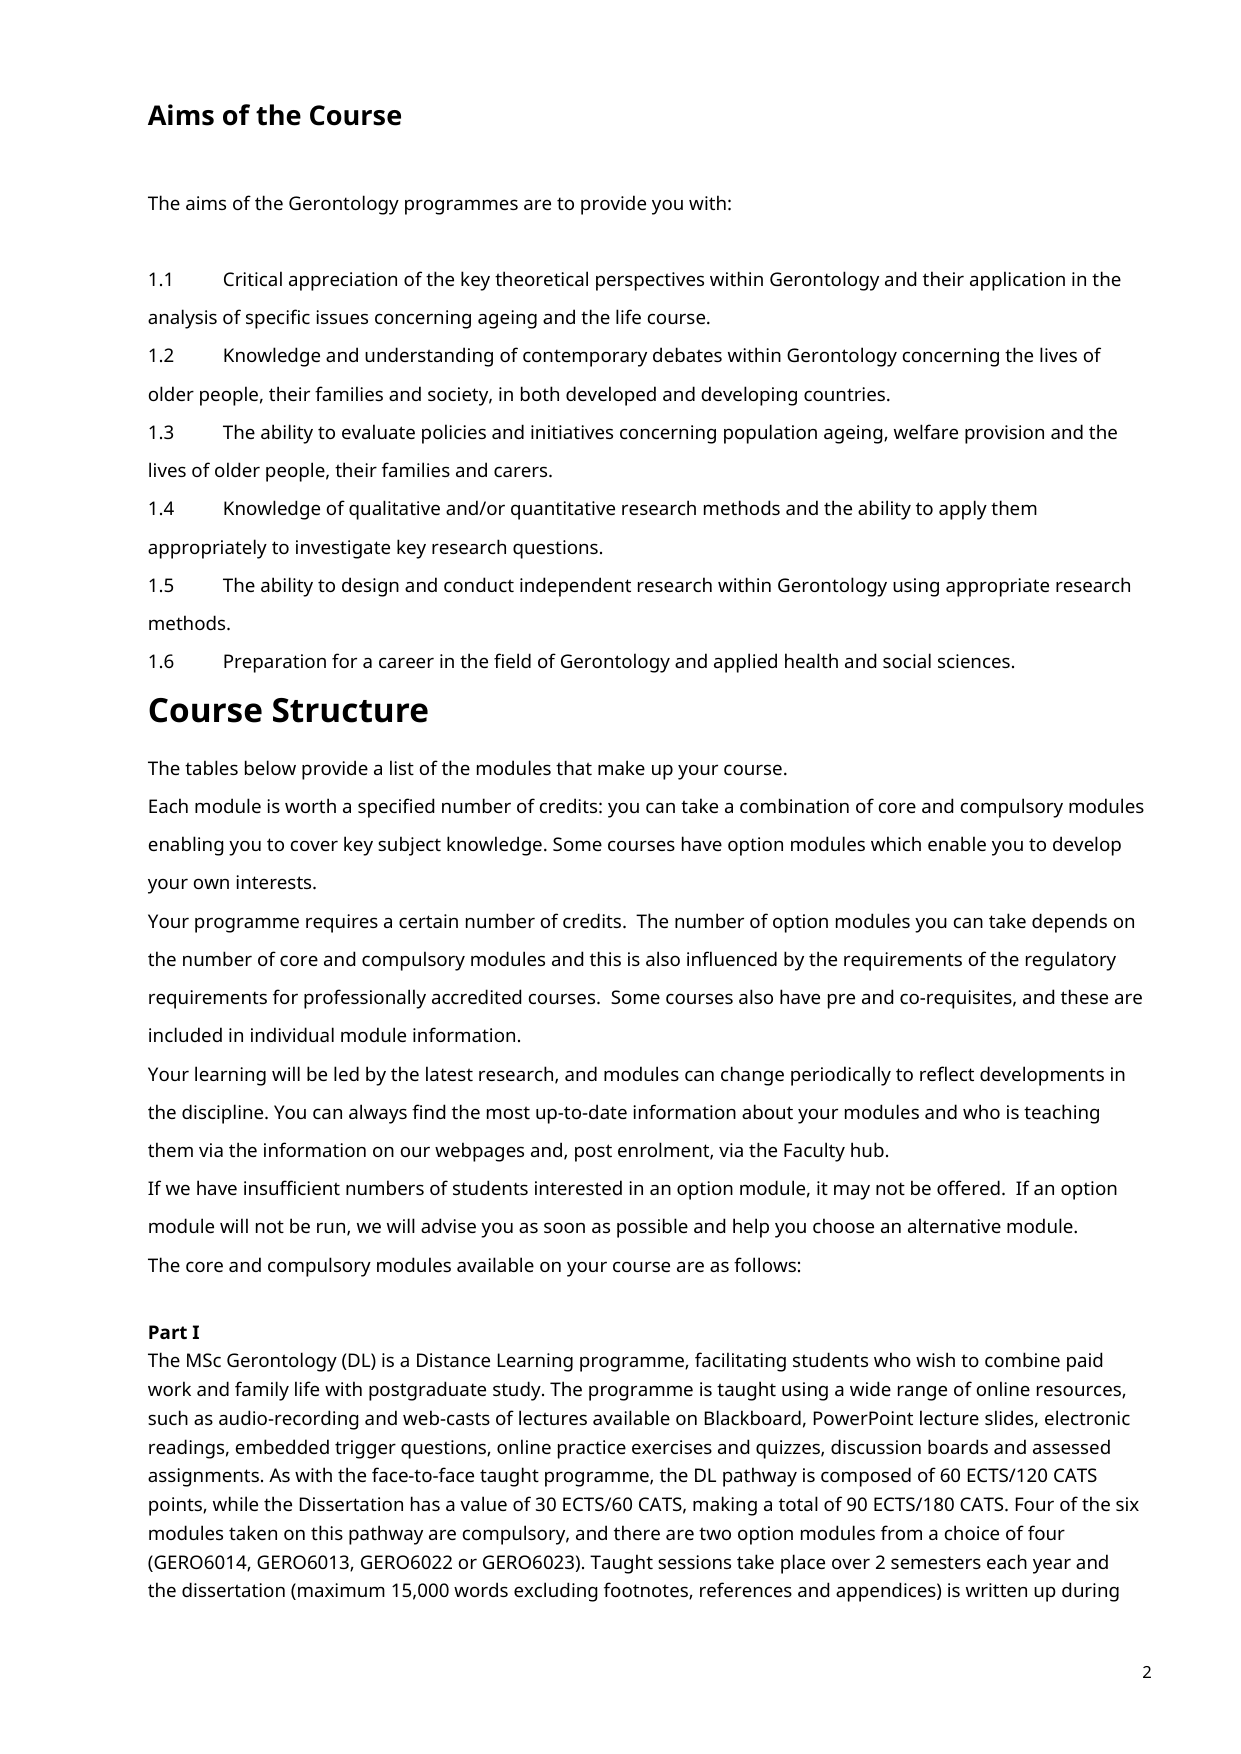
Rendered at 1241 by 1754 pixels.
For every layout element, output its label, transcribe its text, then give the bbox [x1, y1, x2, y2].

text The aims of the Gerontology programmes are to provide you with: 1.1 Critical appreciation of the key theoretical perspectives within Gerontology and their application in the analysis of specific issues concerning ageing and the life course. 1.2 Knowledge and understanding of contemporary debates within Gerontology concerning the lives of older people, their families and society, in both developed and developing countries. 1.3 The ability to evaluate policies and initiatives concerning population ageing, welfare provision and the lives of older people, their families and carers. 1.4 Knowledge of qualitative and/or quantitative research methods and the ability to apply them appropriately to investigate key research questions. 1.5 The ability to design and conduct independent research within Gerontology using appropriate research methods. 1.6 Preparation for a career in the field of Gerontology and applied health and social sciences. [148, 190, 1152, 674]
text If we have insufficient numbers of students interested in an option module, it may not be offered. If an option module will not be run, we will advise you as soon as possible and help you choose an alternative module. [148, 1176, 1152, 1239]
text Each module is worth a specified number of credits: you can take a combination of core and compulsory modules enabling you to cover key subject knowledge. Some courses have option modules which enable you to develop your own interests. [148, 793, 1152, 895]
text Your programme requires a certain number of credits. The number of option modules you can take depends on the number of core and compulsory modules and this is also influenced by the requirements of the regulatory requirements for professionally accredited courses. Some courses also have pre and co-requisites, and these are included in individual module information. [148, 908, 1152, 1048]
text The tables below provide a list of the modules that make up your course. [148, 755, 1152, 781]
text Your learning will be led by the latest research, and modules can change periodically to reflect developments in the discipline. You can always find the most up-to-date information about your modules and who is teaching them via the information on our webpages and, post enrolment, via the Faculty hub. [148, 1061, 1152, 1163]
subtitle Aims of the Course [148, 96, 1152, 133]
table_header Part I The MSc Gerontology (DL) is a Distance Learning programme, facilitating students who wish to combine paid work and family life with postgraduate study. The programme is taught using a wide range of online resources, such as audio-recording and web-casts of lectures available on Blackboard, PowerPoint lecture slides, electronic readings, embedded trigger questions, online practice exercises and quizzes, discussion boards and assessed assignments. As with the face-to-face taught programme, the DL pathway is composed of 60 ECTS/120 CATS points, while the Dissertation has a value of 30 ECTS/60 CATS, making a total of 90 ECTS/180 CATS. Four of the six modules taken on this pathway are compulsory, and there are two option modules from a choice of four (GERO6014, GERO6013, GERO6022 or GERO6023). Taught sessions take place over 2 semesters each year and the dissertation (maximum 15,000 words excluding footnotes, references and appendices) is written up during [136, 1290, 1152, 1603]
subtitle Course Structure [148, 687, 1152, 732]
text The core and compulsory modules available on your course are as follows: [148, 1252, 1152, 1277]
